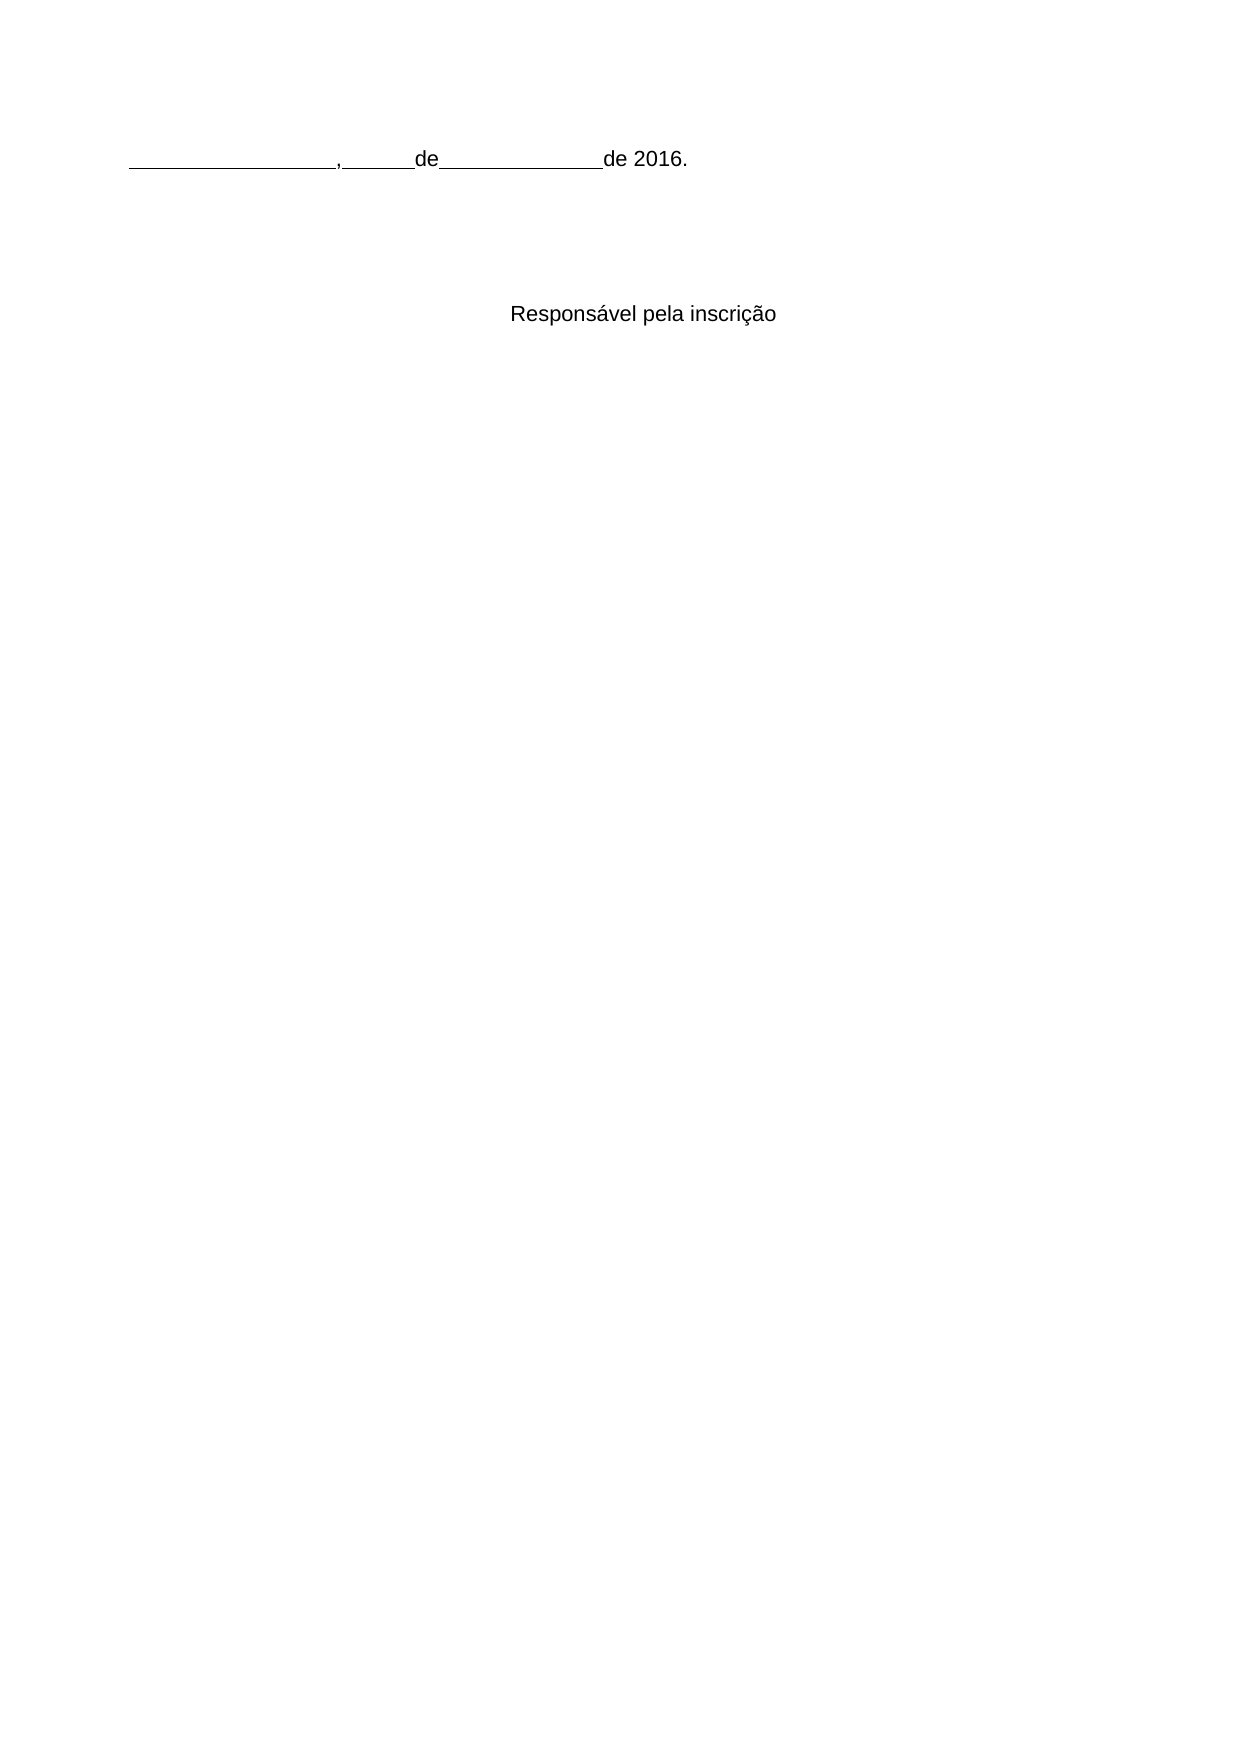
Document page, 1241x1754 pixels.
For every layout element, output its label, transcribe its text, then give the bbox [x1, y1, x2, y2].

text , de de 2016. [129, 146, 1122, 171]
text Responsável pela inscrição [293, 300, 994, 326]
